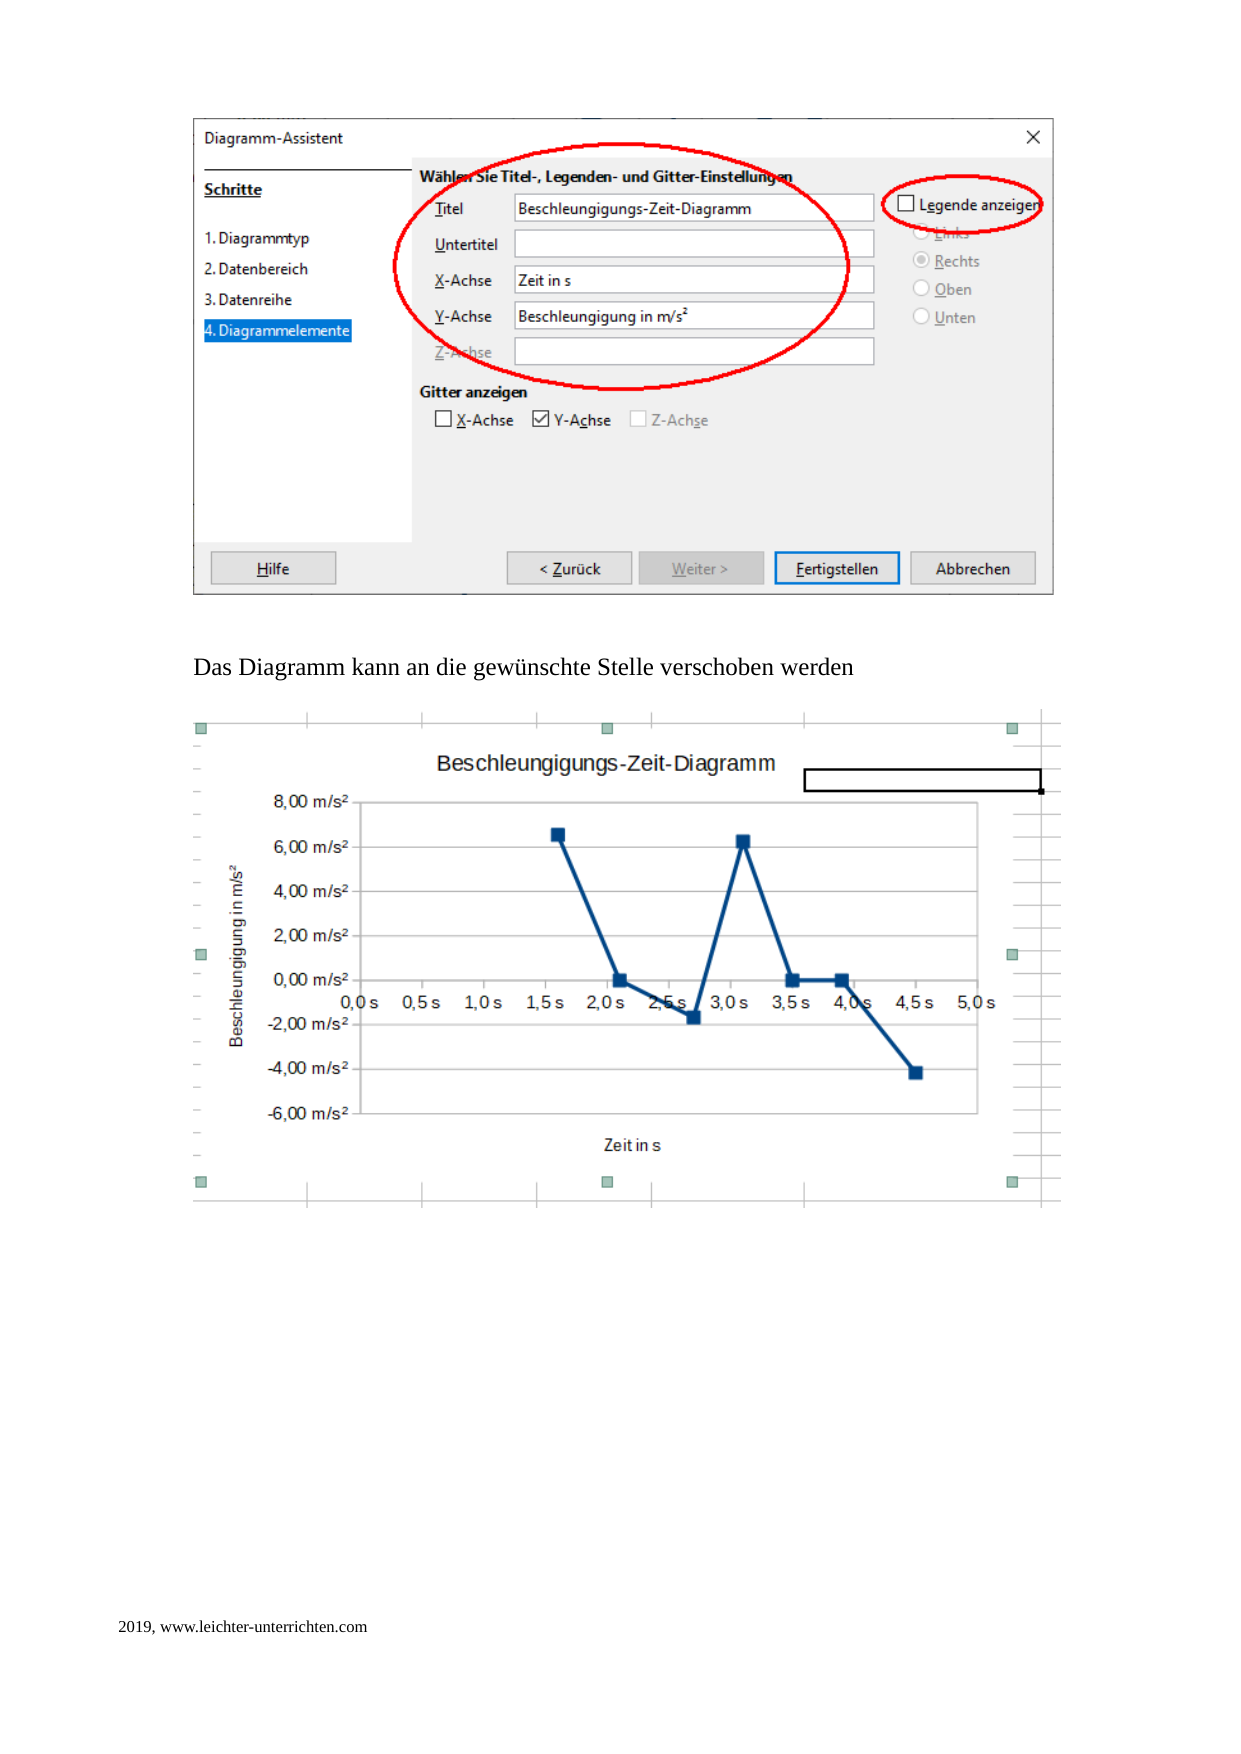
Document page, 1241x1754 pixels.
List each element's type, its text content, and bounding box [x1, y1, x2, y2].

picture [193, 709, 1061, 1208]
list Beschleungiungs-Zeit-Diagramm (a-t-Diagramm) erstellen Für die Erstellung des Beschleunigungs-Zeit-Diagramm ist es notwendig die Beschleunigung zwischen den Messpunkten zu berechnen. Dazu wird - die Zeitdifferenz (gibt es schon vom v-t-Diagramm) - die Geschwindigkeitsdifferenz und daraus die Beschleunigung berechnet Für das berechnen der Differenz wird der Wert einer Zelle von der einer Zelle oberhalb subtrahiert. Es werden relative Zellbezüge (ohne $-Zeichen!) verwendet, dann können die Formeln nach unten gezogen werden. Formel nach unten ziehen Zellen formatieren (zwei Nachkommastellen, Einheit) wie oben mit dem Format-Code 0,00 "m/s" Spaltenbreite ändern (durch klicken auf die Linien zwischen den Buchstaben und ziehen) Berechnung der Beschlunigung Formel nach unten ziehen: Zellen formatieren (zwei Nachkommastellen, Einheit) wie oben mit dem Format-Code 0,00 "m/s²" (Der hochgestellte 2er (²) kann durch halten der ALT-GR-Taste (rechts von der Leertaste) und drücken der Ziffer 2 auf der Tastatur eingefügt werden.) Einfügen des a-t-Diagramms: Die Spalte „Zeit“ und danach mit gehaltener STRG-Taste die Spalte Beschleunigung markieren. Danach in der Symbolleiste das Icon „Diagramm einfügen“ anklicken. XY-Streudiagramm mit der Ausprägung „Punkte und Linien“ wählen Bei den Diagrammelementen Titel und Achsenbeschriftung eingeben und die Legende abwählen. Das Diagramm kann an die gewünschte Stelle verschoben werden [156, 118, 1122, 1236]
picture [193, 118, 1054, 595]
